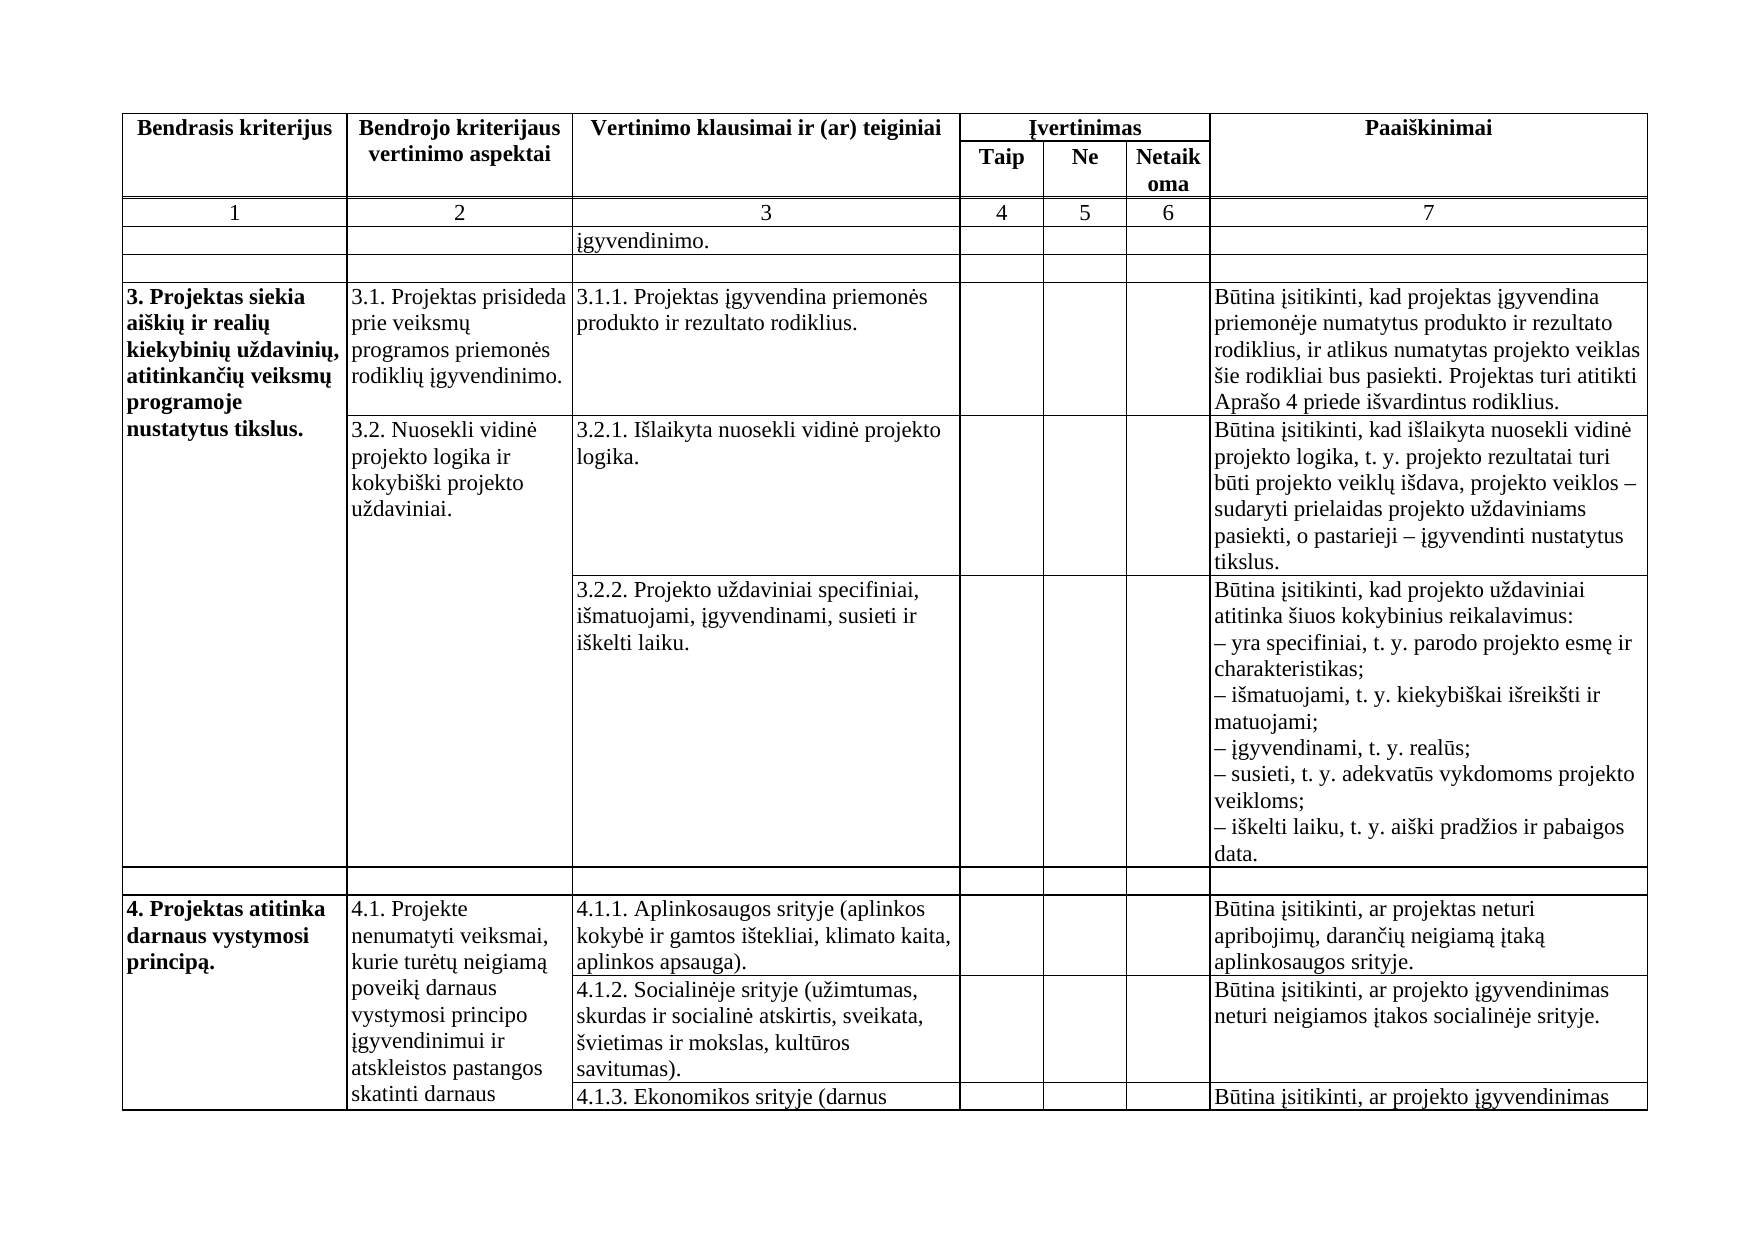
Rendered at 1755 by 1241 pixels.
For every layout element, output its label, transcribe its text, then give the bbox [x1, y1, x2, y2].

table_cell [1127, 1083, 1209, 1109]
table_cell [1127, 416, 1209, 574]
table_cell [123, 227, 346, 253]
table_cell [1044, 576, 1126, 866]
table_cell 4.1.3. Ekonomikos srityje (darnus [573, 1083, 959, 1109]
table_cell Taip [961, 142, 1043, 196]
table_cell Būtina įsitikinti, kad išlaikyta nuosekli vidinė projekto logika, t. y. projekto rezultatai turi būti projekto veiklų išdava, projekto veiklos – sudaryti prielaidas projekto uždaviniams pasiekti, o pastarieji – įgyvendinti nustatytus tikslus. [1211, 416, 1647, 574]
table_cell [1211, 255, 1647, 281]
table_cell [348, 255, 572, 281]
table_cell Būtina įsitikinti, ar projektas neturi apribojimų, darančių neigiamą įtaką aplinkosaugos srityje. [1211, 896, 1647, 974]
table_header Paaiškinimai [1211, 114, 1647, 196]
table_cell [1211, 868, 1647, 894]
table_cell įgyvendinimo. [573, 227, 959, 253]
table_cell [961, 896, 1043, 974]
table_cell [1044, 255, 1126, 281]
table_cell 3.1.1. Projektas įgyvendina priemonės produkto ir rezultato rodiklius. [573, 283, 959, 415]
table_header Bendrojo kriterijaus vertinimo aspektai [348, 114, 572, 196]
table_cell [1044, 283, 1126, 415]
table_cell 3 [573, 199, 959, 226]
table_cell [961, 255, 1043, 281]
table_cell 6 [1127, 199, 1209, 226]
table_cell 4.1.1. Aplinkosaugos srityje (aplinkos kokybė ir gamtos ištekliai, klimato kaita, aplinkos apsauga). [573, 896, 959, 974]
table_cell Būtina įsitikinti, ar projekto įgyvendinimas neturi neigiamos įtakos socialinėje srityje. [1211, 976, 1647, 1081]
table_cell Būtina įsitikinti, kad projekto uždaviniai atitinka šiuos kokybinius reikalavimus: – yra specifiniai, t. y. parodo projekto esmę ir charakteristikas; – išmatuojami, t. y. kiekybiškai išreikšti ir matuojami; – įgyvendinami, t. y. realūs; – susieti, t. y. adekvatūs vykdomoms projekto veikloms; – iškelti laiku, t. y. aiški pradžios ir pabaigos data. [1211, 576, 1647, 866]
table_cell [1044, 416, 1126, 574]
table_cell [961, 976, 1043, 1081]
table_cell [1044, 1083, 1126, 1109]
table_cell [1127, 227, 1209, 253]
table_cell Netaikoma [1127, 142, 1209, 196]
table_cell [1127, 868, 1209, 894]
table_cell [123, 255, 346, 281]
table_cell 3. Projektas siekia aiškių ir realių kiekybinių uždavinių, atitinkančių veiksmų programoje nustatytus tikslus. [123, 283, 346, 866]
table_header Vertinimo klausimai ir (ar) teiginiai [573, 114, 959, 196]
table_cell [961, 576, 1043, 866]
table_cell Būtina įsitikinti, kad projektas įgyvendina priemonėje numatytus produkto ir rezultato rodiklius, ir atlikus numatytas projekto veiklas šie rodikliai bus pasiekti. Projektas turi atitikti Aprašo 4 priede išvardintus rodiklius. [1211, 283, 1647, 415]
table_cell [961, 283, 1043, 415]
table_cell [123, 868, 346, 894]
table_cell [1044, 868, 1126, 894]
table_cell 3.1. Projektas prisideda prie veiksmų programos priemonės rodiklių įgyvendinimo. [348, 283, 572, 415]
table_cell [348, 868, 572, 894]
table_cell [1127, 283, 1209, 415]
table_cell [1044, 976, 1126, 1081]
table_cell [573, 868, 959, 894]
table_header Bendrasis kriterijus [123, 114, 346, 196]
table_cell 4.1.2. Socialinėje srityje (užimtumas, skurdas ir socialinė atskirtis, sveikata, švietimas ir mokslas, kultūros savitumas). [573, 976, 959, 1081]
table_cell [1127, 255, 1209, 281]
table_cell 7 [1211, 199, 1647, 226]
table_cell [348, 227, 572, 253]
table_cell 4.1. Projekte nenumatyti veiksmai, kurie turėtų neigiamą poveikį darnaus vystymosi principo įgyvendinimui ir atskleistos pastangos skatinti darnaus [348, 896, 572, 1109]
table_cell [961, 868, 1043, 894]
table_cell 3.2.1. Išlaikyta nuosekli vidinė projekto logika. [573, 416, 959, 574]
table_cell 1 [123, 199, 346, 226]
table_cell [961, 416, 1043, 574]
table_cell [1044, 227, 1126, 253]
table_cell [1127, 976, 1209, 1081]
table_cell 4. Projektas atitinka darnaus vystymosi principą. [123, 896, 346, 1109]
table_cell [961, 1083, 1043, 1109]
table_cell 3.2.2. Projekto uždaviniai specifiniai, išmatuojami, įgyvendinami, susieti ir iškelti laiku. [573, 576, 959, 866]
table_cell 4 [961, 199, 1043, 226]
table_cell [961, 227, 1043, 253]
table_cell [1127, 896, 1209, 974]
table_header Įvertinimas [961, 114, 1209, 140]
table_cell Ne [1044, 142, 1126, 196]
table_cell 5 [1044, 199, 1126, 226]
table_cell Būtina įsitikinti, ar projekto įgyvendinimas [1211, 1083, 1647, 1109]
table_cell 3.2. Nuosekli vidinė projekto logika ir kokybiški projekto uždaviniai. [348, 416, 572, 866]
table_cell [1211, 227, 1647, 253]
table_cell 2 [348, 199, 572, 226]
table_cell [1127, 576, 1209, 866]
table_cell [573, 255, 959, 281]
table_cell [1044, 896, 1126, 974]
